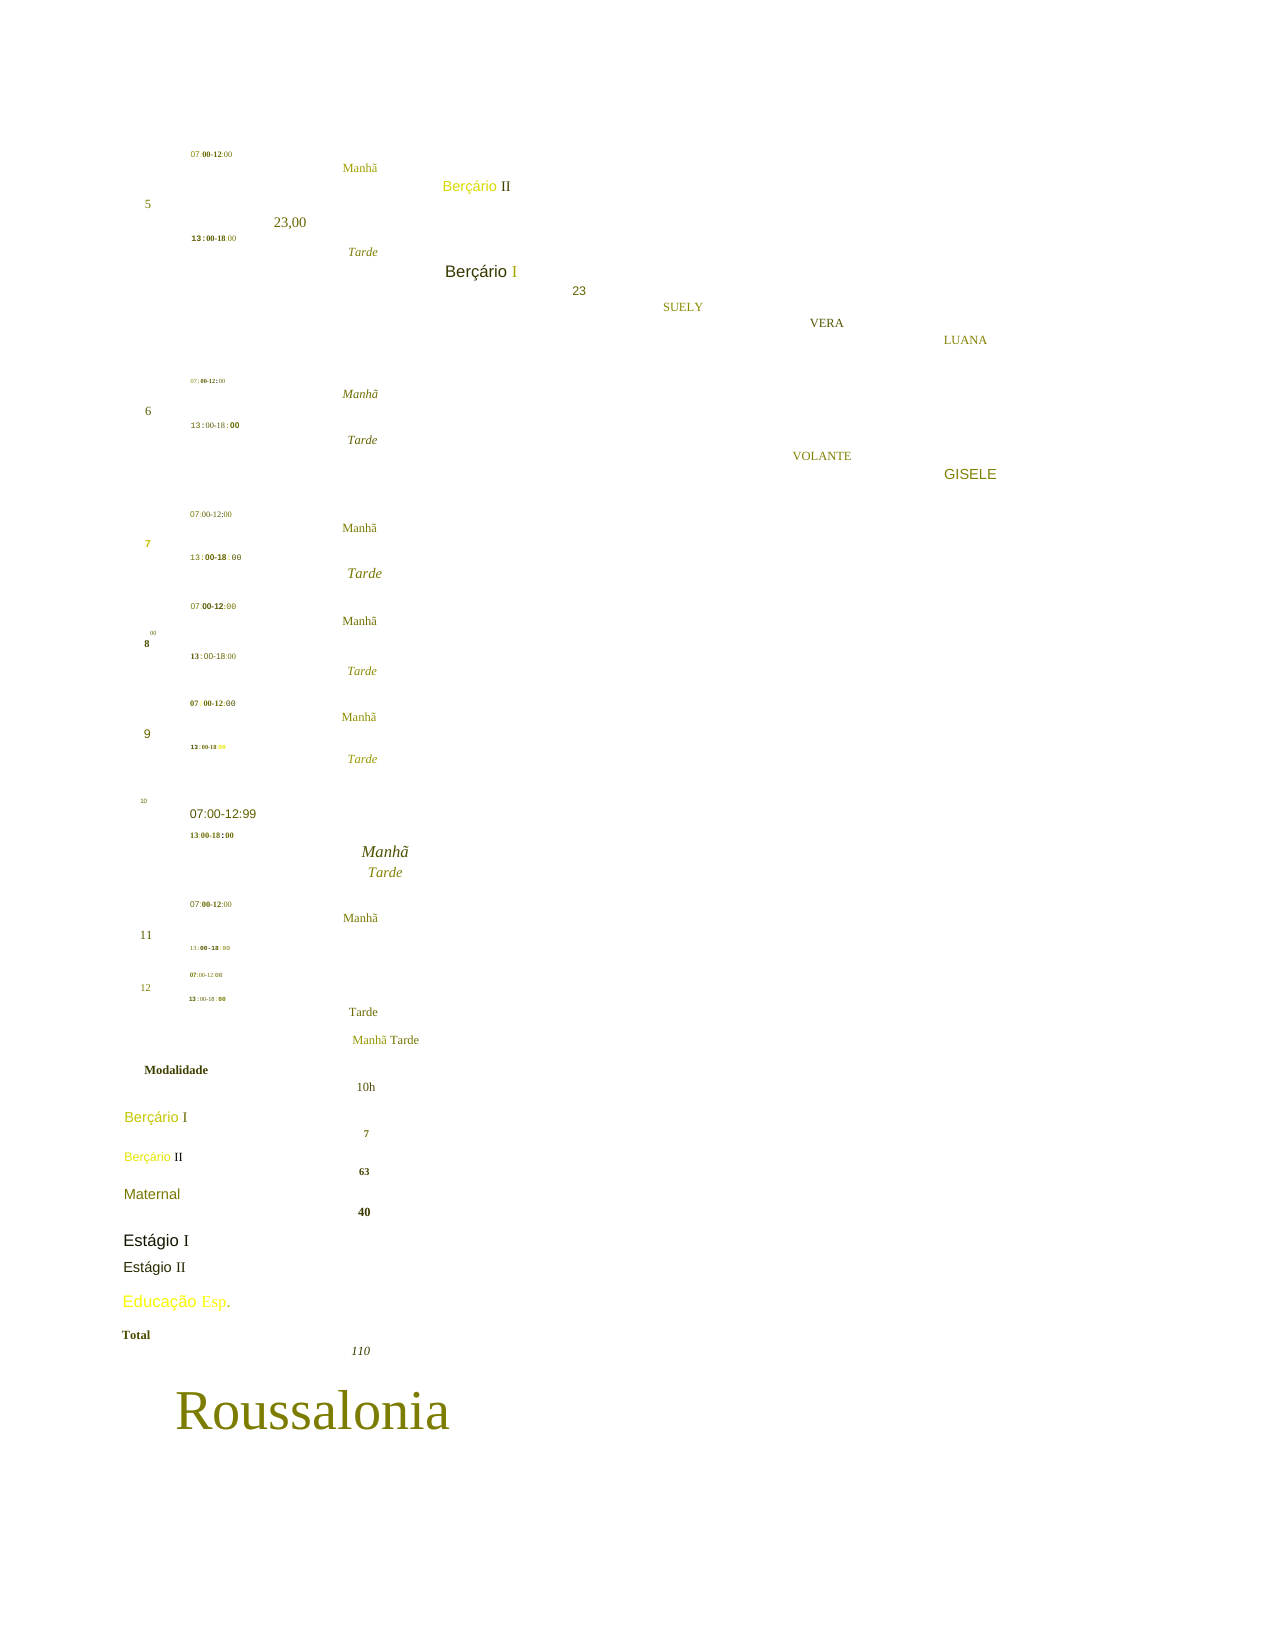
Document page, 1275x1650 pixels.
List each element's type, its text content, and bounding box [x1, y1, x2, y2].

text Berçário II [124, 1149, 232, 1164]
text VERA [809, 316, 892, 331]
text Manhã Tarde [342, 1032, 429, 1047]
text Tarde [347, 432, 424, 447]
text Tarde [348, 245, 425, 259]
text SUELY [663, 300, 752, 314]
text Modalidade [144, 1063, 266, 1077]
text 13:00-18:00 [189, 996, 278, 1003]
text Manhã [341, 710, 428, 724]
text 40 [358, 1205, 411, 1219]
text 13:00-18:00 [191, 233, 280, 243]
text Manhã Tarde [342, 842, 428, 880]
text 13:00-18:00 [190, 652, 279, 662]
text 07:00-12:00 [190, 900, 279, 910]
text 00 [150, 630, 1125, 637]
text GISELE [944, 465, 1039, 482]
text Tarde [347, 752, 424, 767]
text 07:00-12:00 [189, 971, 278, 979]
text 11 [139, 928, 191, 942]
text Berçário I [124, 1109, 228, 1126]
text Estágio II [123, 1259, 223, 1276]
text 5 [144, 197, 188, 211]
text 7 [363, 1128, 409, 1140]
text 10h [356, 1079, 418, 1094]
text 23,00 [273, 213, 347, 230]
text LUANA [943, 333, 1039, 347]
text 07:00-12:00 [190, 510, 279, 520]
text 07:00-12:00 [190, 698, 278, 708]
text 13:00-18:00 [190, 944, 280, 952]
text 9 [143, 726, 189, 741]
text Berçário I [445, 261, 547, 281]
text Tarde [347, 664, 424, 678]
text 13:00-18:00 [190, 743, 279, 751]
text Maternal [123, 1186, 219, 1202]
text Manhã [342, 161, 428, 176]
text Tarde [348, 1004, 426, 1019]
text Roussalonia [175, 1377, 544, 1442]
text 7 [144, 539, 190, 551]
text 13:00-18:00 [190, 553, 279, 563]
text Estágio I [123, 1231, 219, 1250]
text Berçário II [442, 178, 549, 194]
text 63 [359, 1166, 411, 1178]
text Manhã [342, 387, 428, 401]
text Educação Esp. [122, 1291, 254, 1311]
text Manhã [343, 911, 429, 926]
text Manhã [342, 613, 427, 628]
text VOLANTE [792, 449, 907, 463]
text 6 [145, 404, 188, 418]
text 10 [140, 798, 192, 805]
text 13:00-18:00 [190, 830, 279, 841]
text Tarde [347, 564, 424, 581]
text 07:00-12:00 [190, 378, 279, 385]
text 12 [140, 982, 192, 994]
text 07:00-12:99 [189, 806, 279, 821]
text Manhã [342, 521, 427, 536]
text 23 [572, 283, 623, 298]
text Total [122, 1327, 197, 1342]
text 07:00-12:00 [190, 601, 278, 612]
text 13:00-18:00 [190, 420, 280, 431]
text 110 [351, 1344, 412, 1358]
text 8 [144, 638, 188, 650]
text 07:00-12:00 [190, 150, 279, 160]
